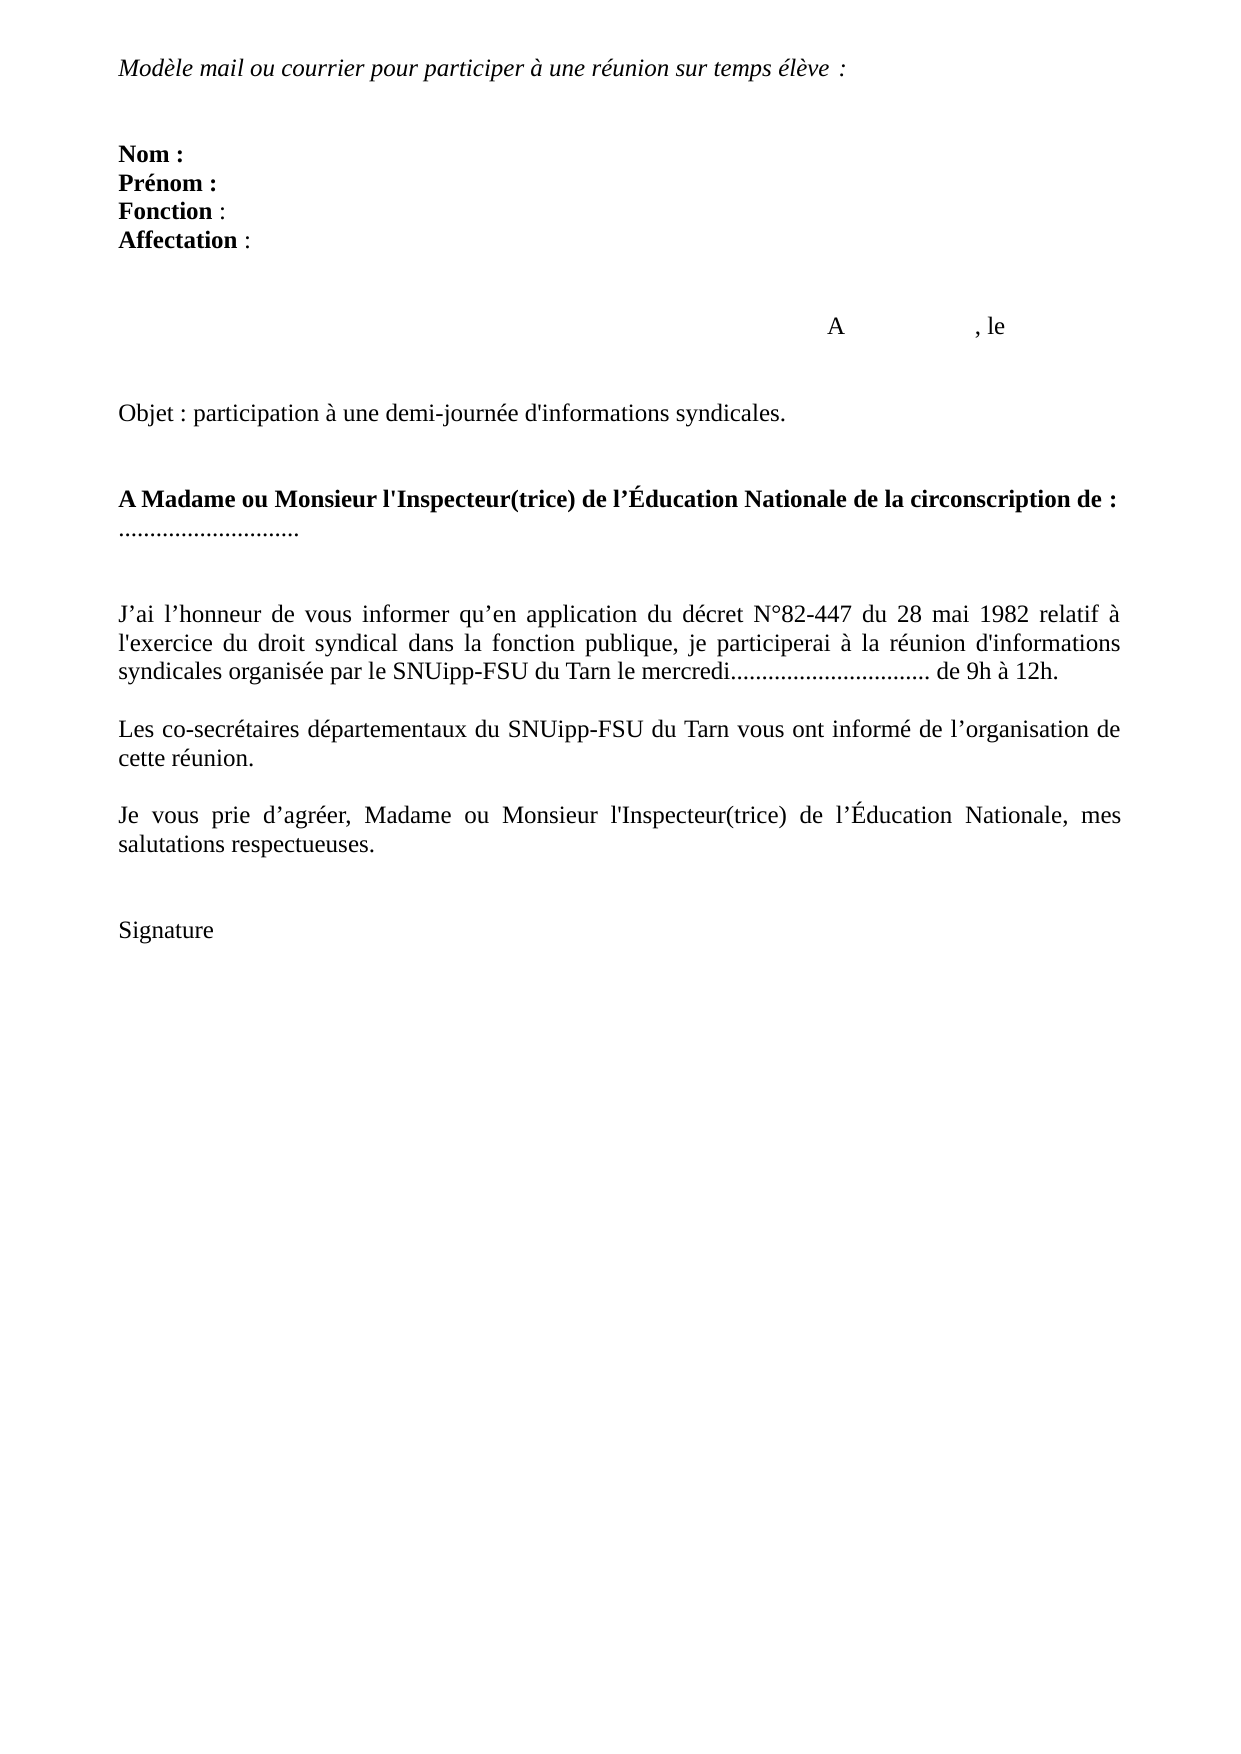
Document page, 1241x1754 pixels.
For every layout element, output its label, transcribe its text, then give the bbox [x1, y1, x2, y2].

text Je vous prie d’agréer, Madame ou Monsieur l'Inspecteur(trice) de l’Éducation Nationale, mes salutations respectueuses. [118, 800, 1122, 858]
text A Madame ou Monsieur l'Inspecteur(trice) de l’Éducation Nationale de la circonscription de : ............................. [118, 484, 1122, 541]
text Nom : [118, 139, 1122, 168]
text J’ai l’honneur de vous informer qu’en application du décret N°82-447 du 28 mai 1982 relatif à l'exercice du droit syndical dans la fonction publique, je participerai à la réunion d'informations syndicales organisée par le SNUipp-FSU du Tarn le mercredi................................ de 9h à 12h. [118, 599, 1122, 685]
text Prénom : [118, 168, 1122, 196]
text Signature [118, 916, 1122, 944]
text Modèle mail ou courrier pour participer à une réunion sur temps élève : [118, 53, 1122, 81]
text Objet : participation à une demi-journée d'informations syndicales. [118, 398, 1122, 426]
text Fonction : [118, 196, 1122, 225]
text Affectation : [118, 225, 1122, 254]
text A , le [118, 311, 1122, 340]
text Les co-secrétaires départementaux du SNUipp-FSU du Tarn vous ont informé de l’organisation de cette réunion. [118, 714, 1122, 771]
